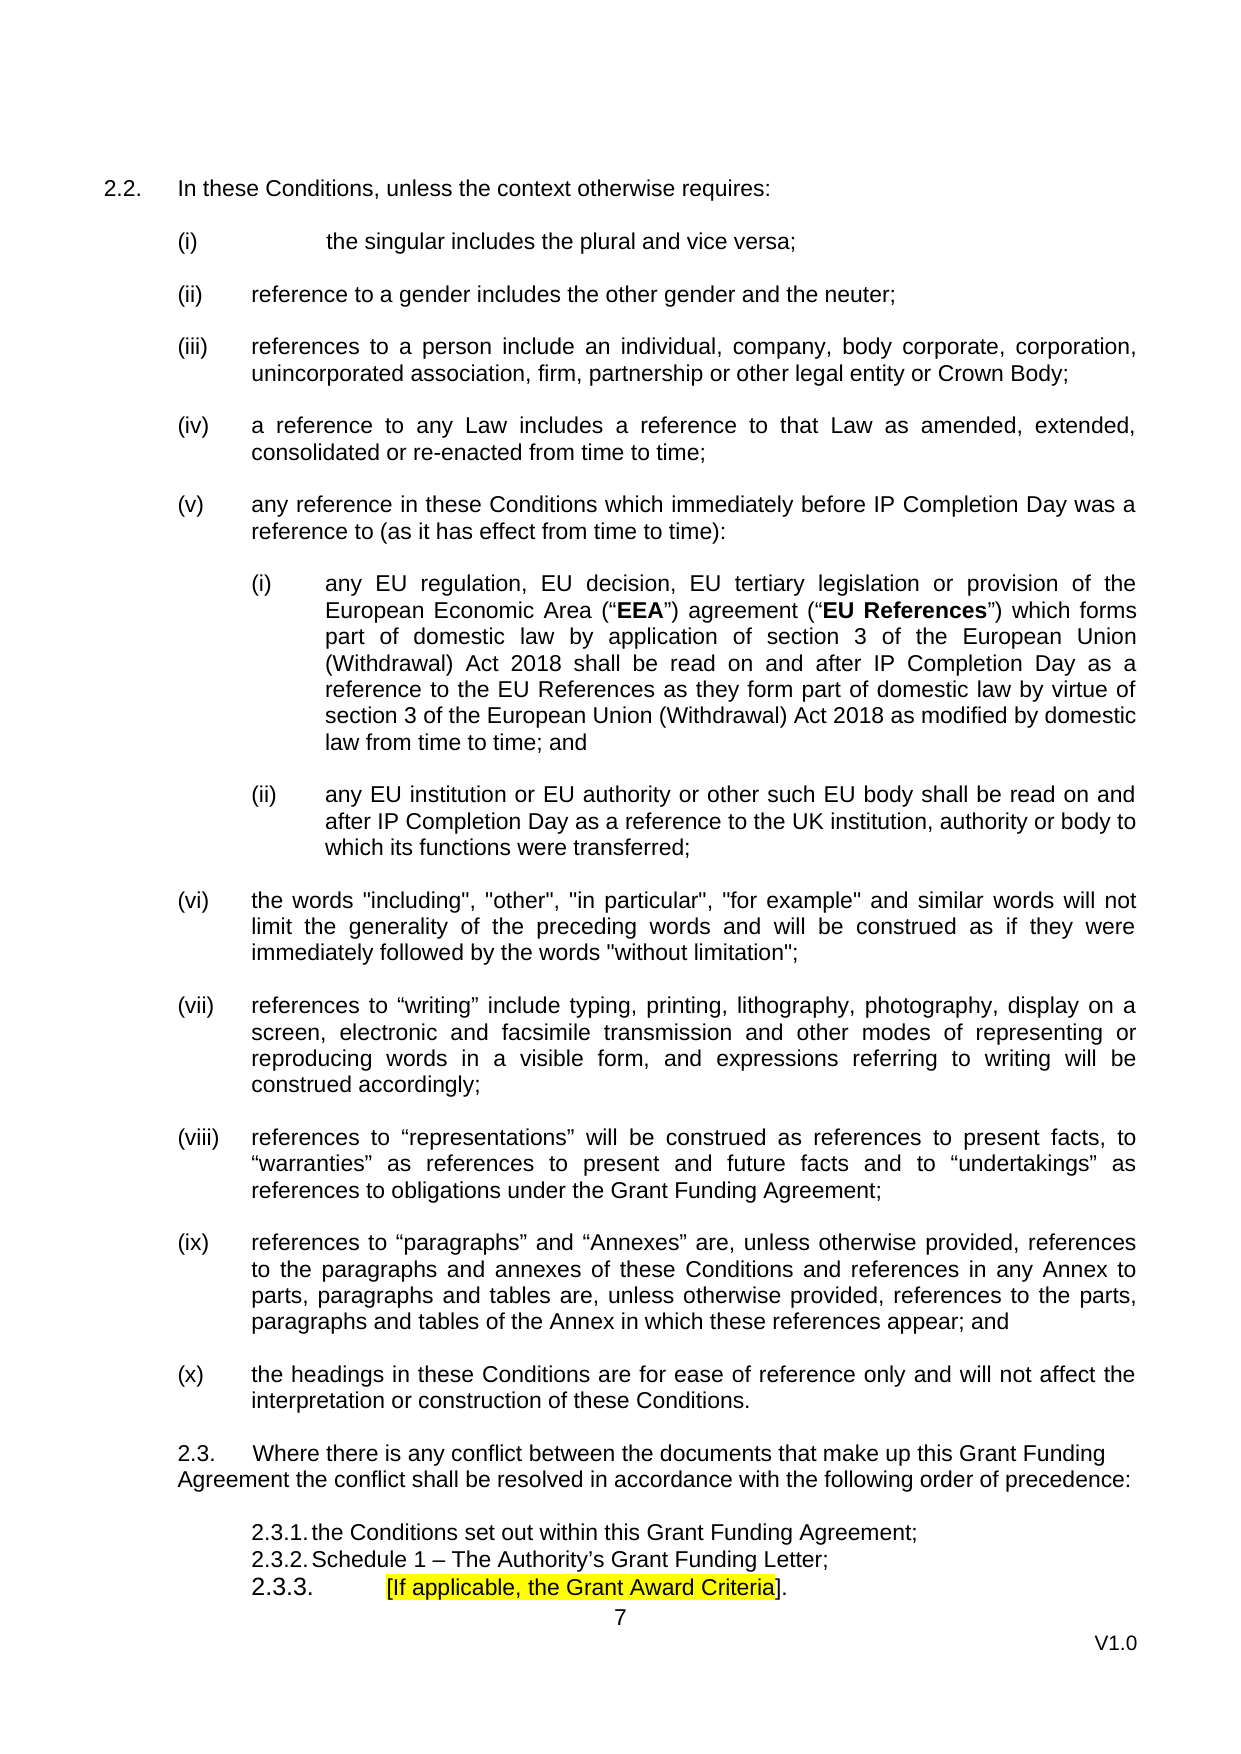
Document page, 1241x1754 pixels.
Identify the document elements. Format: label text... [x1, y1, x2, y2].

list the headings in these Conditions are for ease of reference only and will not affect the interpretation or construction of these Conditions. [177, 1361, 1137, 1414]
list (i) any EU regulation, EU decision, EU tertiary legislation or provision of the European Economic Area (“EEA”) agreement (“EU References”) which forms part of domestic law by application of section 3 of the European Union (Withdrawal) Act 2018 shall be read on and after IP Completion Day as a reference to the EU References as they form part of domestic law by virtue of section 3 of the European Union (Withdrawal) Act 2018 as modified by domestic law from time to time; and [251, 570, 1137, 755]
list In these Conditions, unless the context otherwise requires: [103, 175, 1137, 201]
list the singular includes the plural and vice versa; [177, 228, 1137, 254]
list (ii) any EU institution or EU authority or other such EU body shall be read on and after IP Completion Day as a reference to the UK institution, authority or body to which its functions were transferred; [251, 781, 1137, 860]
list the words "including", "other", "in particular", "for example" and similar words will not limit the generality of the preceding words and will be construed as if they were immediately followed by the words "without limitation"; [177, 887, 1137, 966]
list references to “paragraphs” and “Annexes” are, unless otherwise provided, references to the paragraphs and annexes of these Conditions and references in any Annex to parts, paragraphs and tables are, unless otherwise provided, references to the parts, paragraphs and tables of the Annex in which these references appear; and [177, 1229, 1137, 1335]
list a reference to any Law includes a reference to that Law as amended, extended, consolidated or re-enacted from time to time; [177, 412, 1137, 465]
list [If applicable, the Grant Award Criteria]. [236, 1572, 1137, 1601]
list Schedule 1 – The Authority’s Grant Funding Letter; [236, 1546, 1137, 1572]
list references to a person include an individual, company, body corporate, corporation, unincorporated association, firm, partnership or other legal entity or Crown Body; [177, 333, 1137, 386]
list the Conditions set out within this Grant Funding Agreement; [236, 1519, 1137, 1546]
list any reference in these Conditions which immediately before IP Completion Day was a reference to (as it has effect from time to time): [177, 491, 1137, 544]
list references to “representations” will be construed as references to present facts, to “warranties” as references to present and future facts and to “undertakings” as references to obligations under the Grant Funding Agreement; [177, 1124, 1137, 1203]
list Where there is any conflict between the documents that make up this Grant Funding Agreement the conflict shall be resolved in accordance with the following order of precedence: [177, 1440, 1137, 1493]
list references to “writing” include typing, printing, lithography, photography, display on a screen, electronic and facsimile transmission and other modes of representing or reproducing words in a visible form, and expressions referring to writing will be construed accordingly; [177, 992, 1137, 1097]
list reference to a gender includes the other gender and the neuter; [177, 281, 1137, 307]
